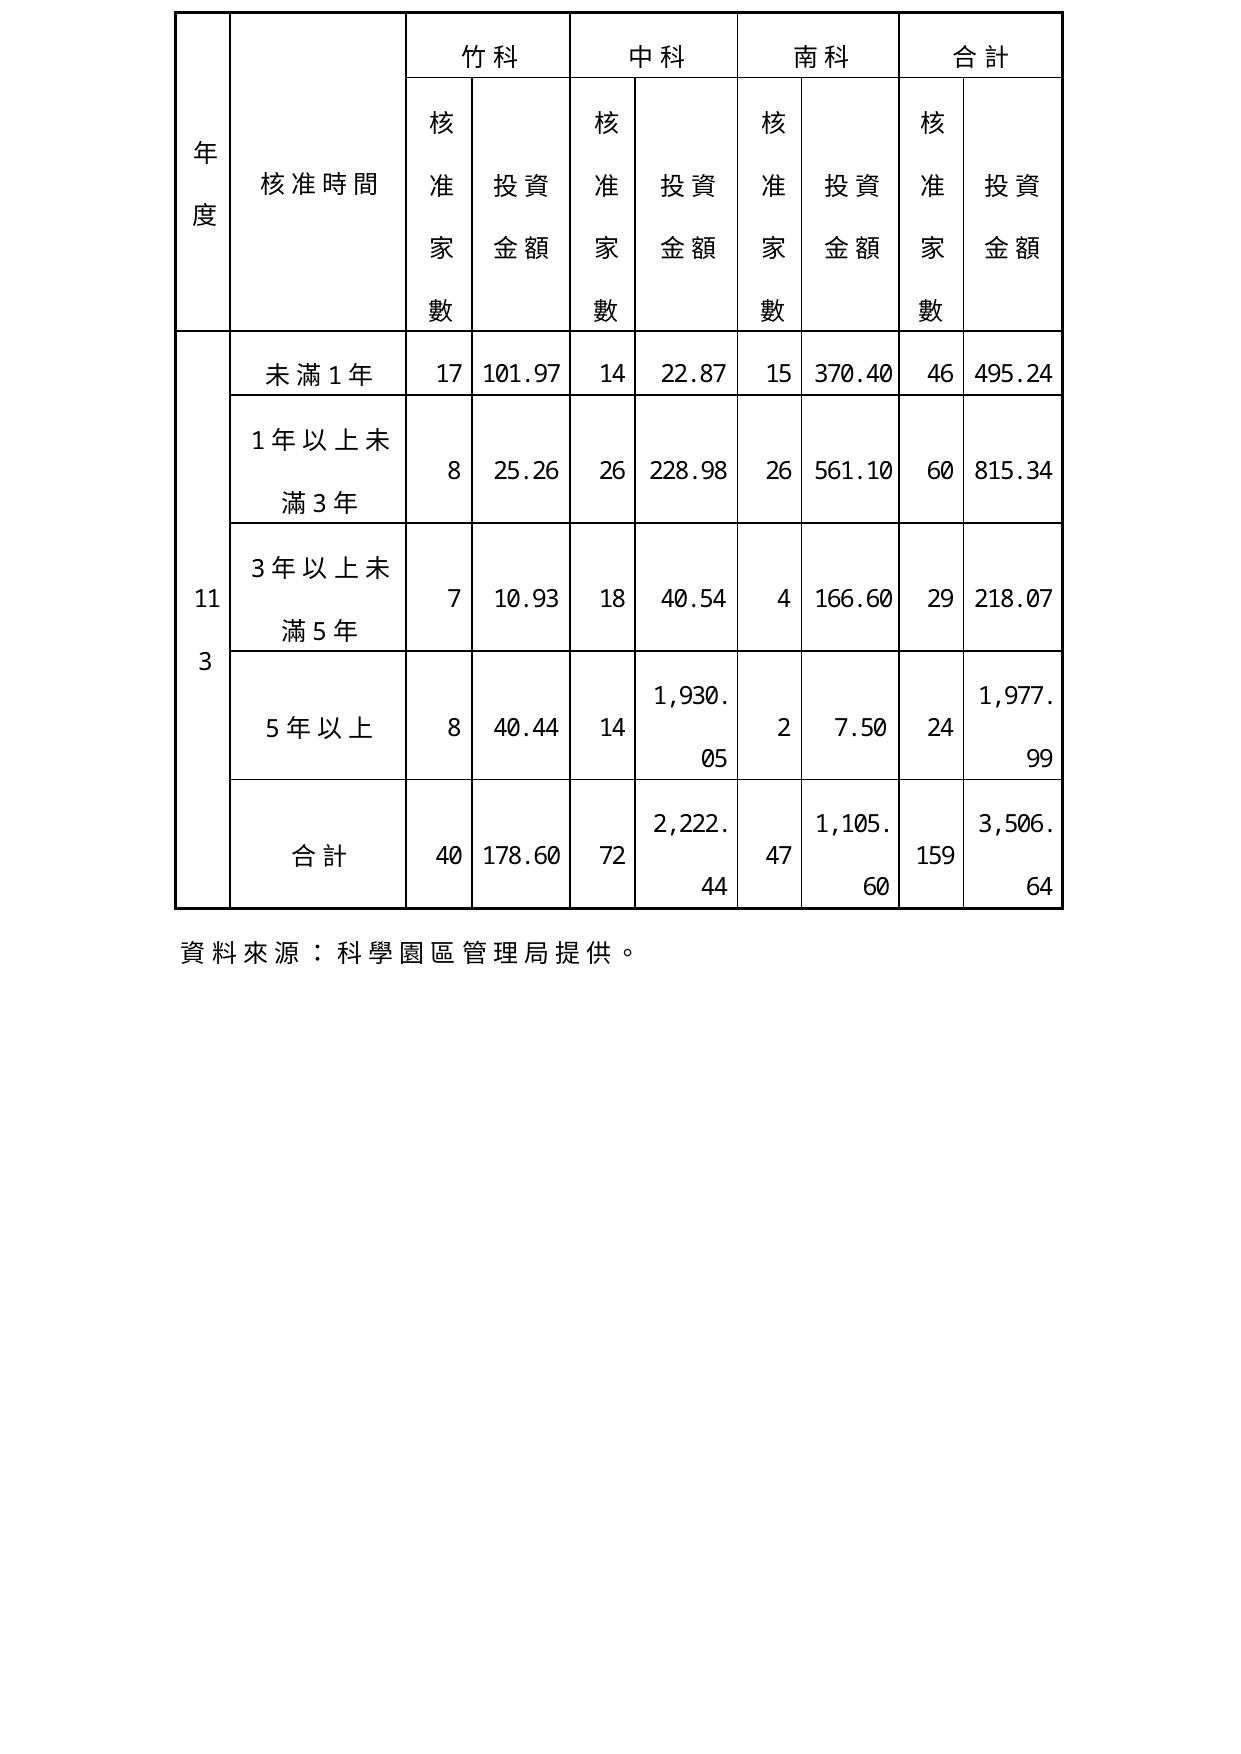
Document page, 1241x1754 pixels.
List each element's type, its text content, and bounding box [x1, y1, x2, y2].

table_cell 40 [407, 780, 471, 907]
table_header 年度 [177, 14, 229, 330]
table_cell 29 [900, 524, 963, 650]
table_cell 5年以上 [231, 652, 405, 778]
table_cell 815.34 [964, 396, 1061, 522]
table_header 合計 [900, 14, 1061, 77]
table_cell 47 [738, 780, 801, 907]
table_cell 15 [738, 332, 801, 394]
table_cell 8 [407, 396, 471, 522]
table_cell 17 [407, 332, 471, 394]
table_cell 合計 [231, 780, 405, 907]
table_cell 未滿1年 [231, 332, 405, 394]
table_cell 370.40 [802, 332, 898, 394]
table_cell 495.24 [964, 332, 1061, 394]
table_cell 22.87 [636, 332, 737, 394]
table_cell 2,222.44 [636, 780, 737, 907]
table_cell 4 [738, 524, 801, 650]
table_cell 2 [738, 652, 801, 778]
table_cell 核准家數 [900, 78, 963, 330]
table_cell 10.93 [473, 524, 569, 650]
table_cell 178.60 [473, 780, 569, 907]
table_cell 561.10 [802, 396, 898, 522]
table_cell 166.60 [802, 524, 898, 650]
table_cell 40.54 [636, 524, 737, 650]
table_cell 24 [900, 652, 963, 778]
table_cell 218.07 [964, 524, 1061, 650]
table_header 中科 [571, 14, 737, 77]
table_cell 159 [900, 780, 963, 907]
table_cell 26 [571, 396, 634, 522]
table_cell 投資 金額 [802, 78, 898, 330]
table_cell 8 [407, 652, 471, 778]
table_cell 1,105.60 [802, 780, 898, 907]
table_cell 7.50 [802, 652, 898, 778]
table_header 南科 [738, 14, 898, 77]
table_cell 228.98 [636, 396, 737, 522]
table_cell 72 [571, 780, 634, 907]
table_cell 1,977.99 [964, 652, 1061, 778]
table_cell 投資 金額 [473, 78, 569, 330]
table_cell 核准家數 [407, 78, 471, 330]
table_cell 18 [571, 524, 634, 650]
table_cell 60 [900, 396, 963, 522]
table_header 竹科 [407, 14, 569, 77]
table_cell 投資 金額 [636, 78, 737, 330]
table_cell 113 [177, 332, 229, 907]
table_cell 3,506.64 [964, 780, 1061, 907]
table_cell 14 [571, 332, 634, 394]
table_cell 14 [571, 652, 634, 778]
table_cell 7 [407, 524, 471, 650]
table_cell 3年以上未滿5年 [231, 524, 405, 650]
table_cell 46 [900, 332, 963, 394]
table_cell 投資 金額 [964, 78, 1061, 330]
table_cell 26 [738, 396, 801, 522]
table_cell 25.26 [473, 396, 569, 522]
table_cell 40.44 [473, 652, 569, 778]
table_cell 1年以上未滿3年 [231, 396, 405, 522]
table_cell 1,930.05 [636, 652, 737, 778]
table_cell 核准家數 [738, 78, 801, 330]
table_header 核准時間 [231, 14, 405, 330]
table_cell 101.97 [473, 332, 569, 394]
text 資料來源：科學園區管理局提供。 [177, 910, 1063, 972]
table_cell 核准家數 [571, 78, 634, 330]
